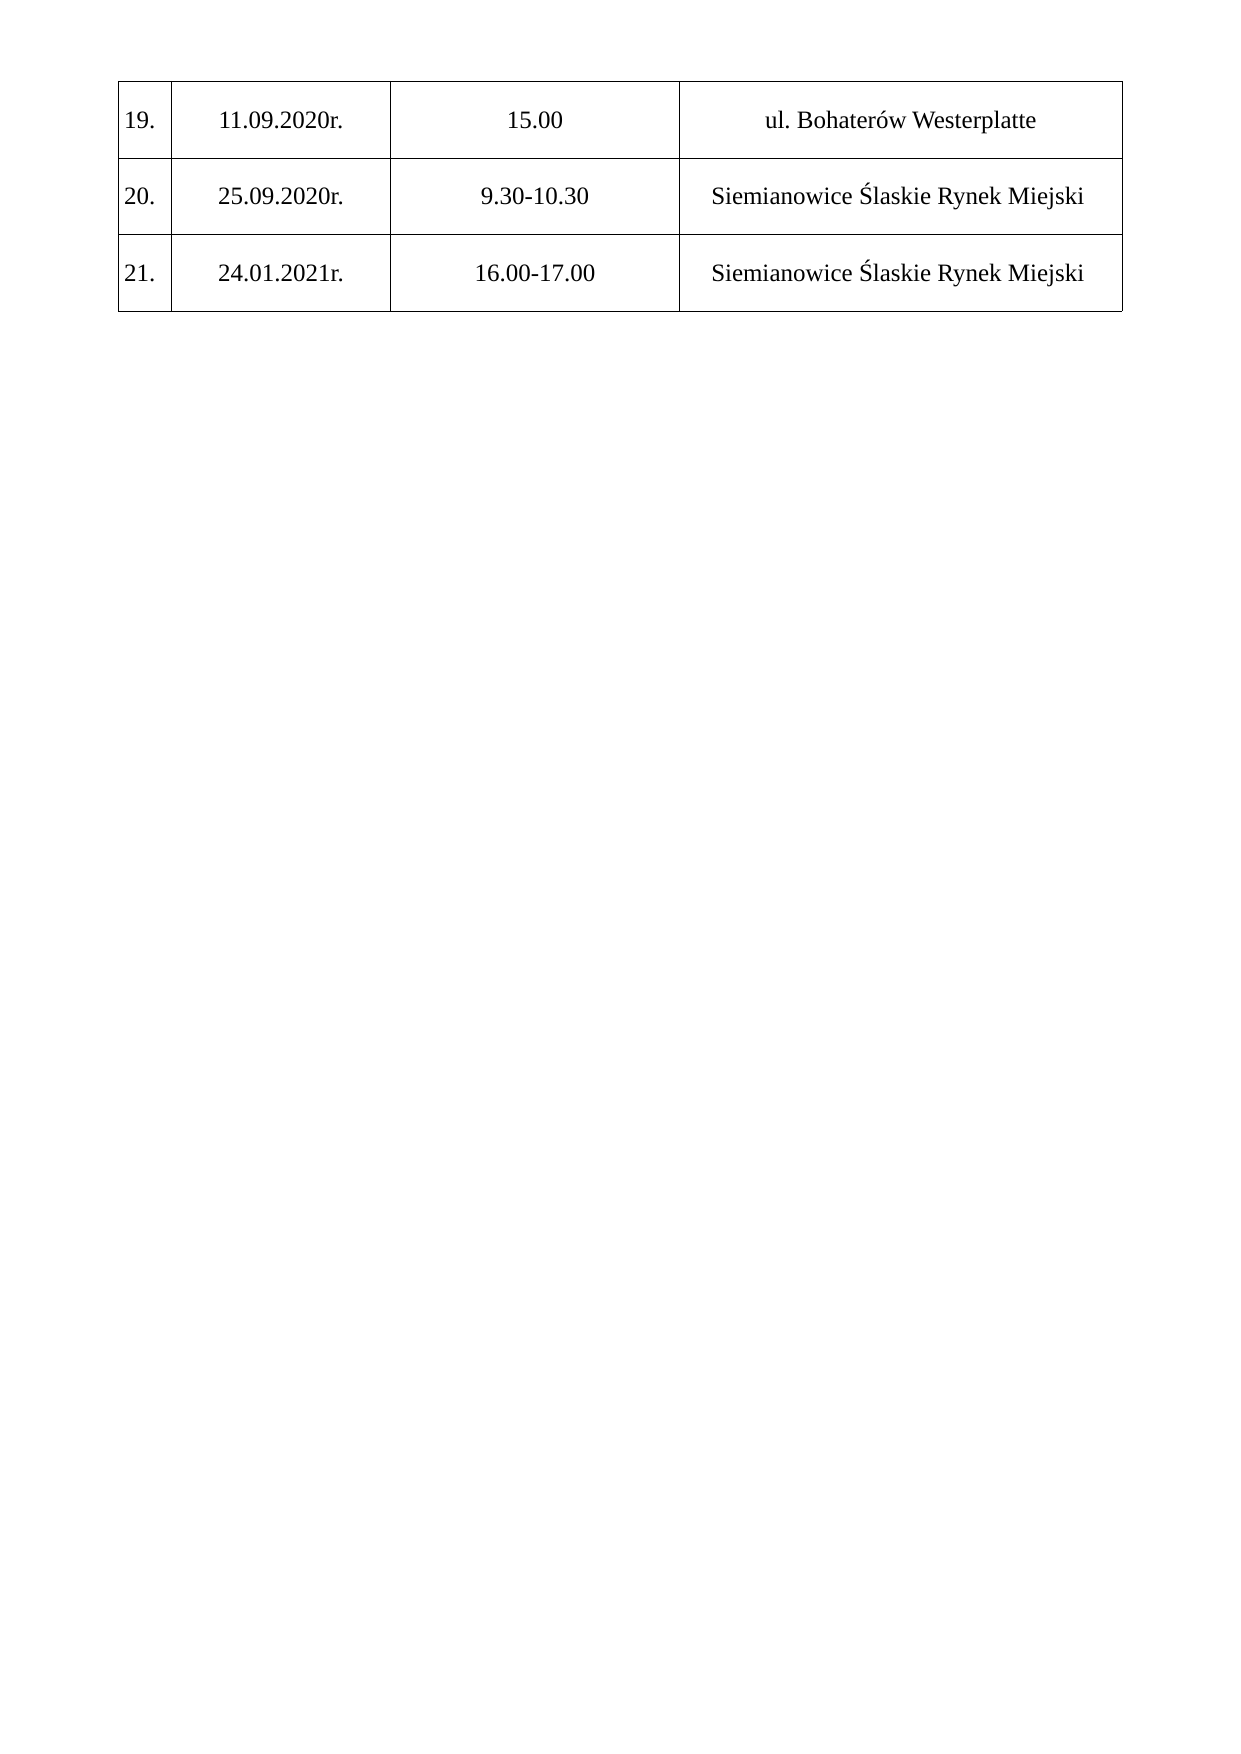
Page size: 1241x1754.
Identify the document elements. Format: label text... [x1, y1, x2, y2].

table_cell 24.01.2021r. [172, 235, 390, 311]
table_cell 11.09.2020r. [172, 82, 390, 157]
table_cell 20. [119, 159, 171, 234]
table_cell 25.09.2020r. [172, 159, 390, 234]
table_cell 16.00-17.00 [391, 235, 679, 311]
table_cell Siemianowice Ślaskie Rynek Miejski [680, 235, 1122, 311]
table_cell ul. Bohaterów Westerplatte [680, 82, 1122, 157]
table_cell 9.30-10.30 [391, 159, 679, 234]
table_cell 19. [119, 82, 171, 157]
table_cell Siemianowice Ślaskie Rynek Miejski [680, 159, 1122, 234]
table_cell 21. [119, 235, 171, 311]
table_cell 15.00 [391, 82, 679, 157]
